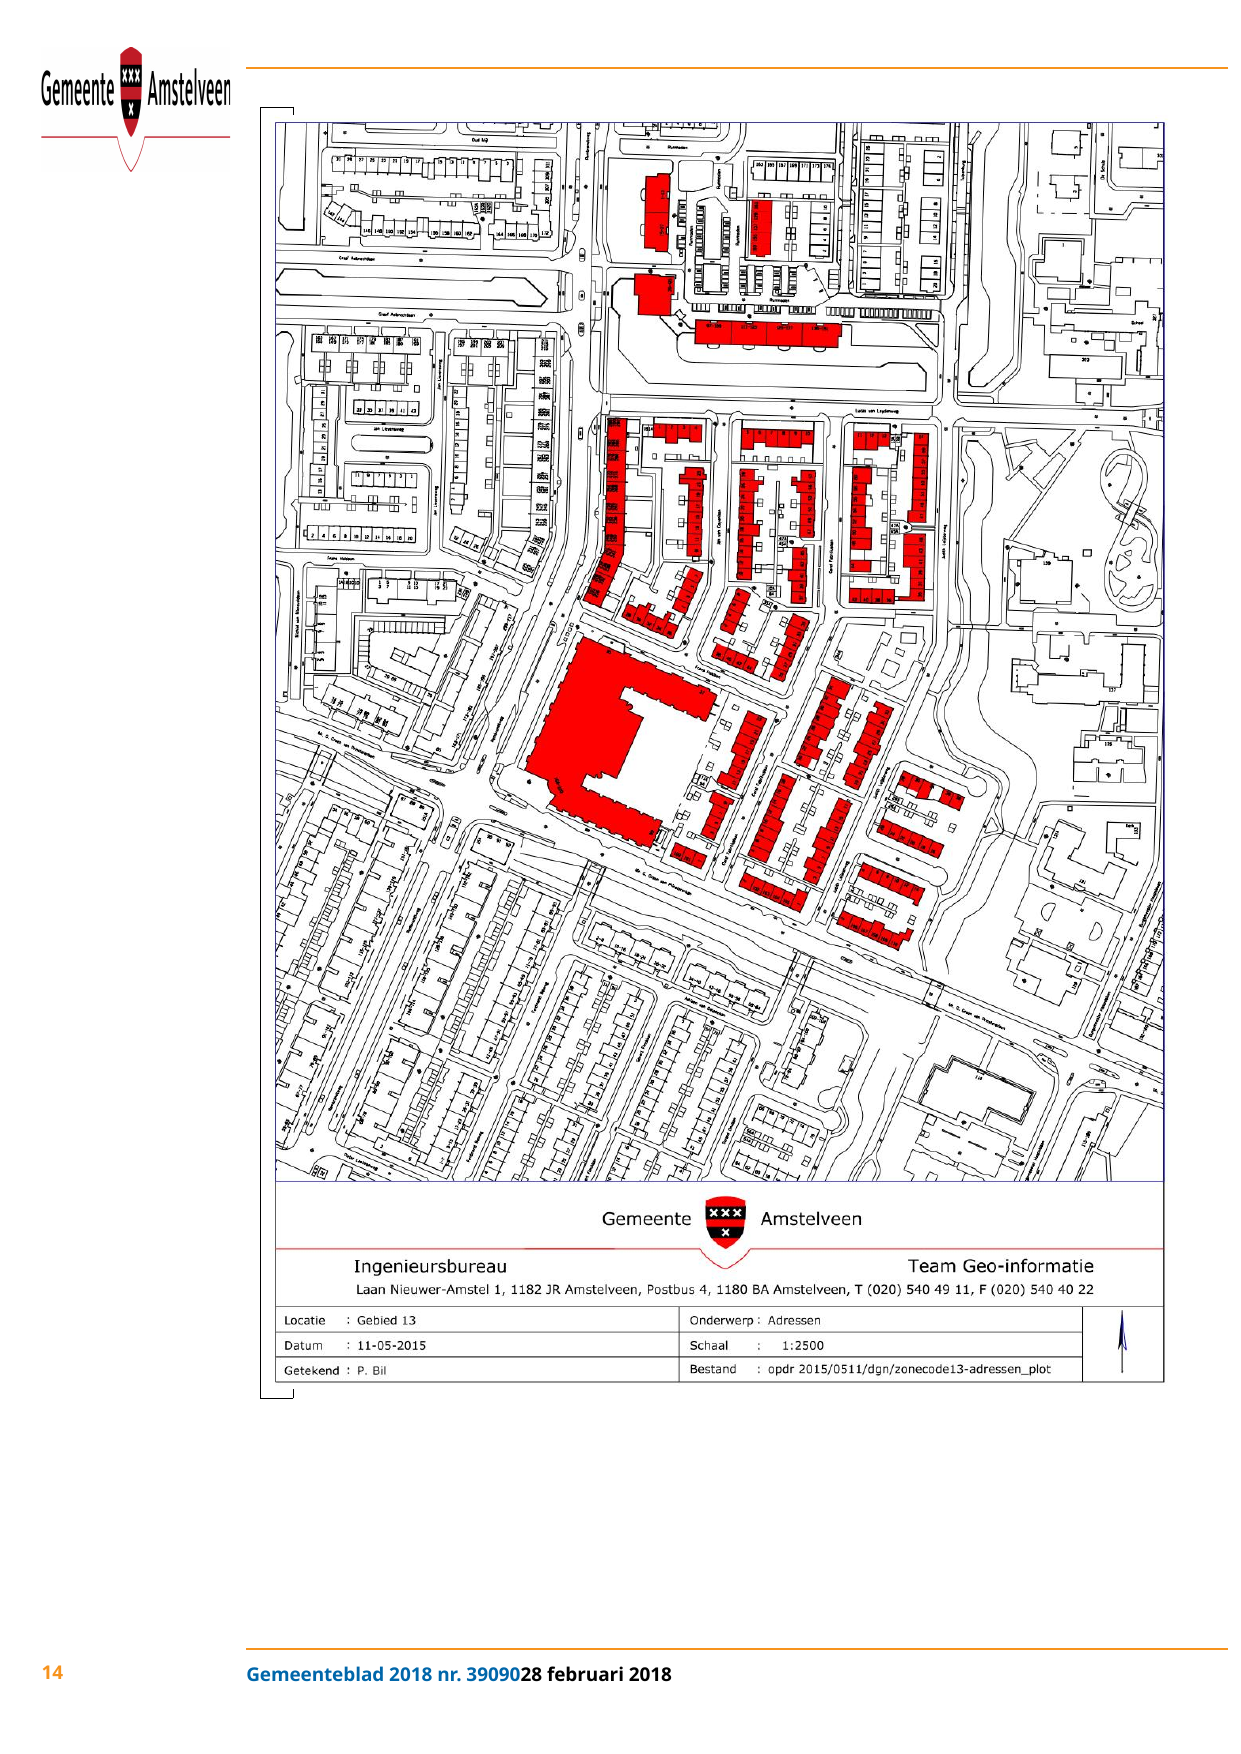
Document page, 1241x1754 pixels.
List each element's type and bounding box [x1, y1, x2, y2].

picture [268, 115, 1173, 1389]
picture [41, 47, 231, 172]
